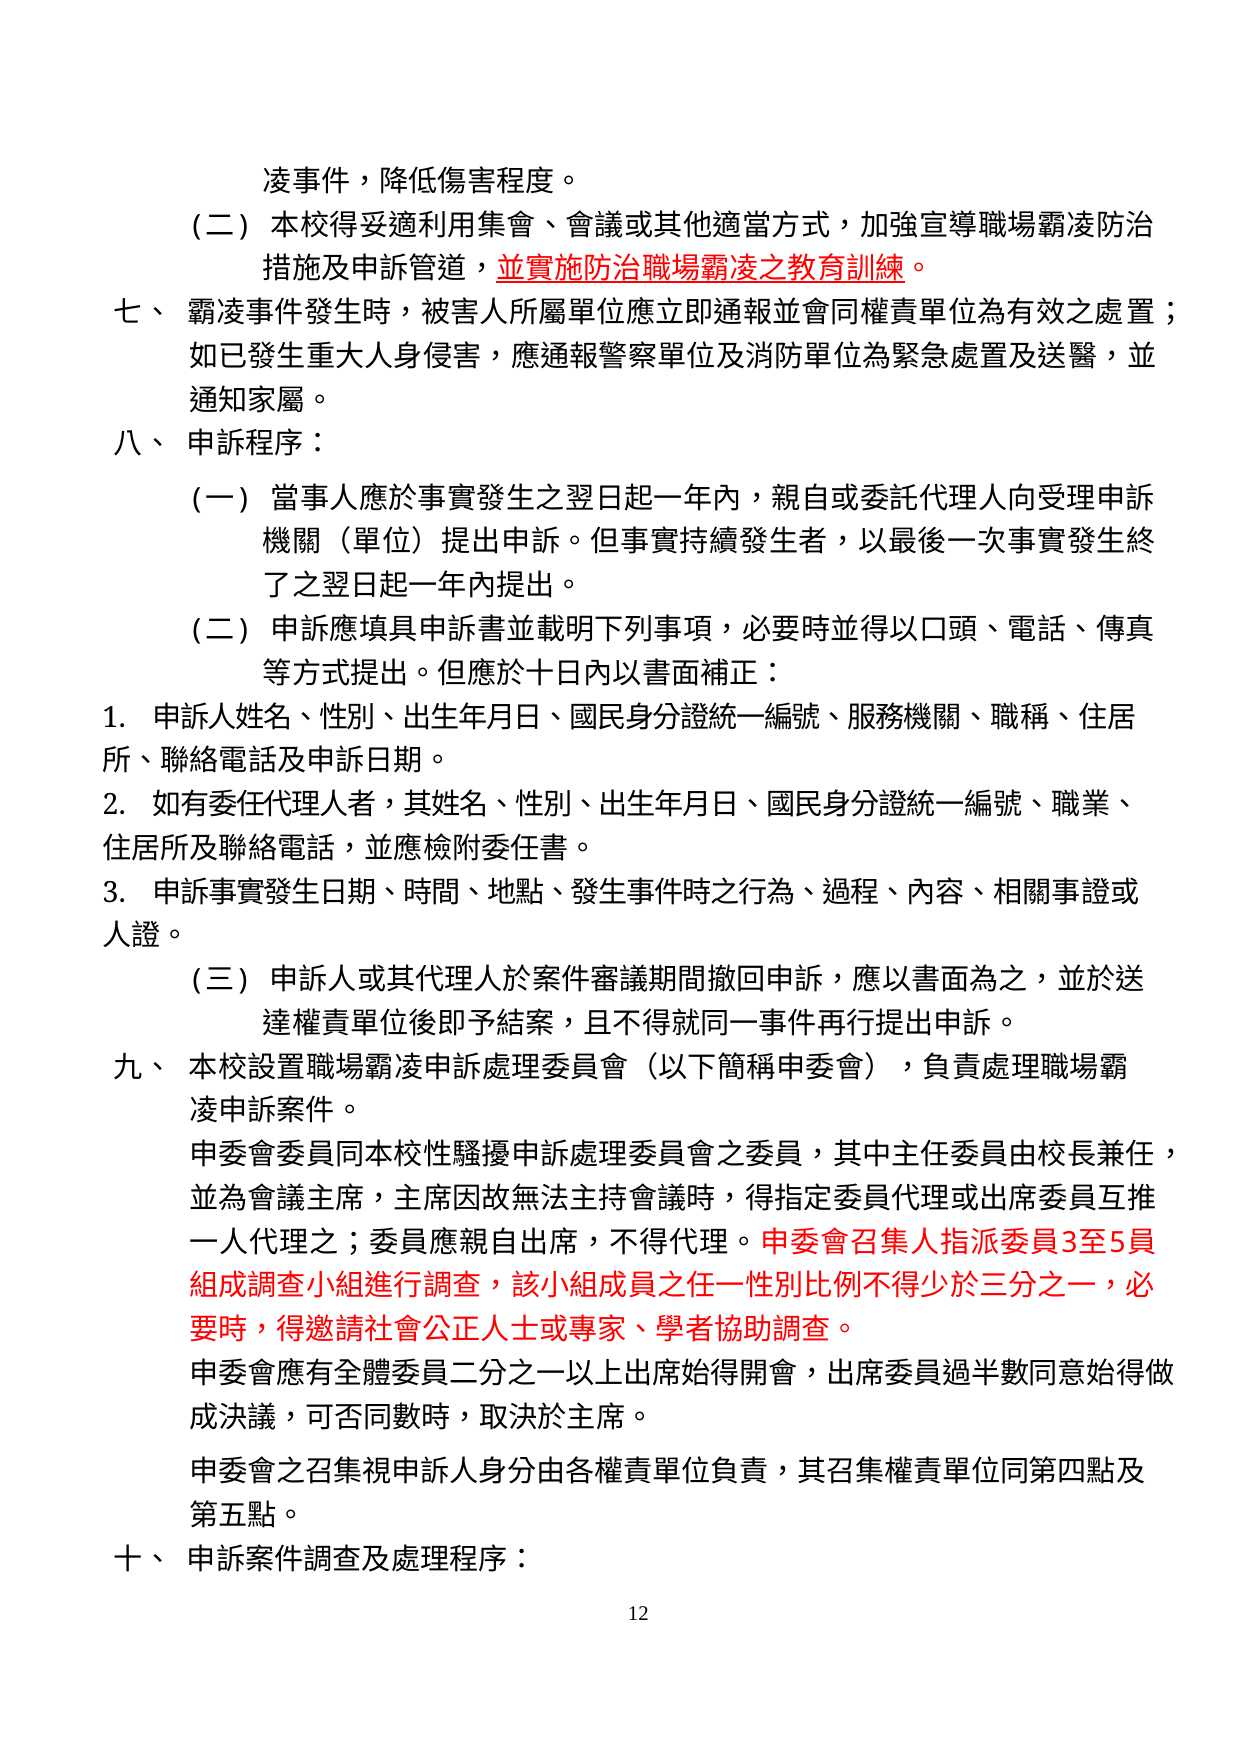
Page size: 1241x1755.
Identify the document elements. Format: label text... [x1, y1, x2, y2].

list 如有委任代理人者，其姓名、性別、出生年月日、國民身分證統一編號、職業、住居所及聯絡電話，並應檢附委任書。 [102, 779, 1156, 867]
text (一) 當事人應於事實發生之翌日起一年內，親自或委託代理人向受理申訴機關（單位）提出申訴。但事實持續發生者，以最後一次事實發生終了之翌日起一年內提出。 [188, 473, 1156, 604]
list 申訴人姓名、性別、出生年月日、國民身分證統一編號、服務機關、職稱、住居所、聯絡電話及申訴日期。 [102, 692, 1156, 779]
text 七、 霸凌事件發生時，被害人所屬單位應立即通報並會同權責單位為有效之處置；如已發生重大人身侵害，應通報警察單位及消防單位為緊急處置及送醫，並通知家屬。 [114, 287, 1156, 419]
text 申委會之召集視申訴人身分由各權責單位負責，其召集權責單位同第四點及第五點。 [189, 1447, 1156, 1534]
text 十、 申訴案件調查及處理程序： [114, 1534, 1174, 1578]
text (三) 申訴人或其代理人於案件審議期間撤回申訴，應以書面為之，並於送達權責單位後即予結案，且不得就同一事件再行提出申訴。 [188, 954, 1156, 1042]
text 八、 申訴程序： [114, 419, 1174, 462]
text (二) 申訴應填具申訴書並載明下列事項，必要時並得以口頭、電話、傳真等方式提出。但應於十日內以書面補正： [188, 604, 1156, 692]
text 申委會委員同本校性騷擾申訴處理委員會之委員，其中主任委員由校長兼任，並為會議主席，主席因故無法主持會議時，得指定委員代理或出席委員互推一人代理之；委員應親自出席，不得代理。申委會召集人指派委員3至5員組成調查小組進行調查，該小組成員之任一性別比例不得少於三分之一，必要時，得邀請社會公正人士或專家、學者協助調查。 [189, 1129, 1156, 1348]
text 九、 本校設置職場霸凌申訴處理委員會（以下簡稱申委會），負責處理職場霸凌申訴案件。 [114, 1042, 1157, 1129]
text 凌事件，降低傷害程度。 [188, 156, 1156, 200]
text 申委會應有全體委員二分之一以上出席始得開會，出席委員過半數同意始得做成決議，可否同數時，取決於主席。 [189, 1348, 1174, 1436]
list 申訴事實發生日期、時間、地點、發生事件時之行為、過程、內容、相關事證或人證。 [102, 867, 1156, 954]
text (二) 本校得妥適利用集會、會議或其他適當方式，加強宣導職場霸凌防治措施及申訴管道，並實施防治職場霸凌之教育訓練。 [188, 200, 1156, 287]
